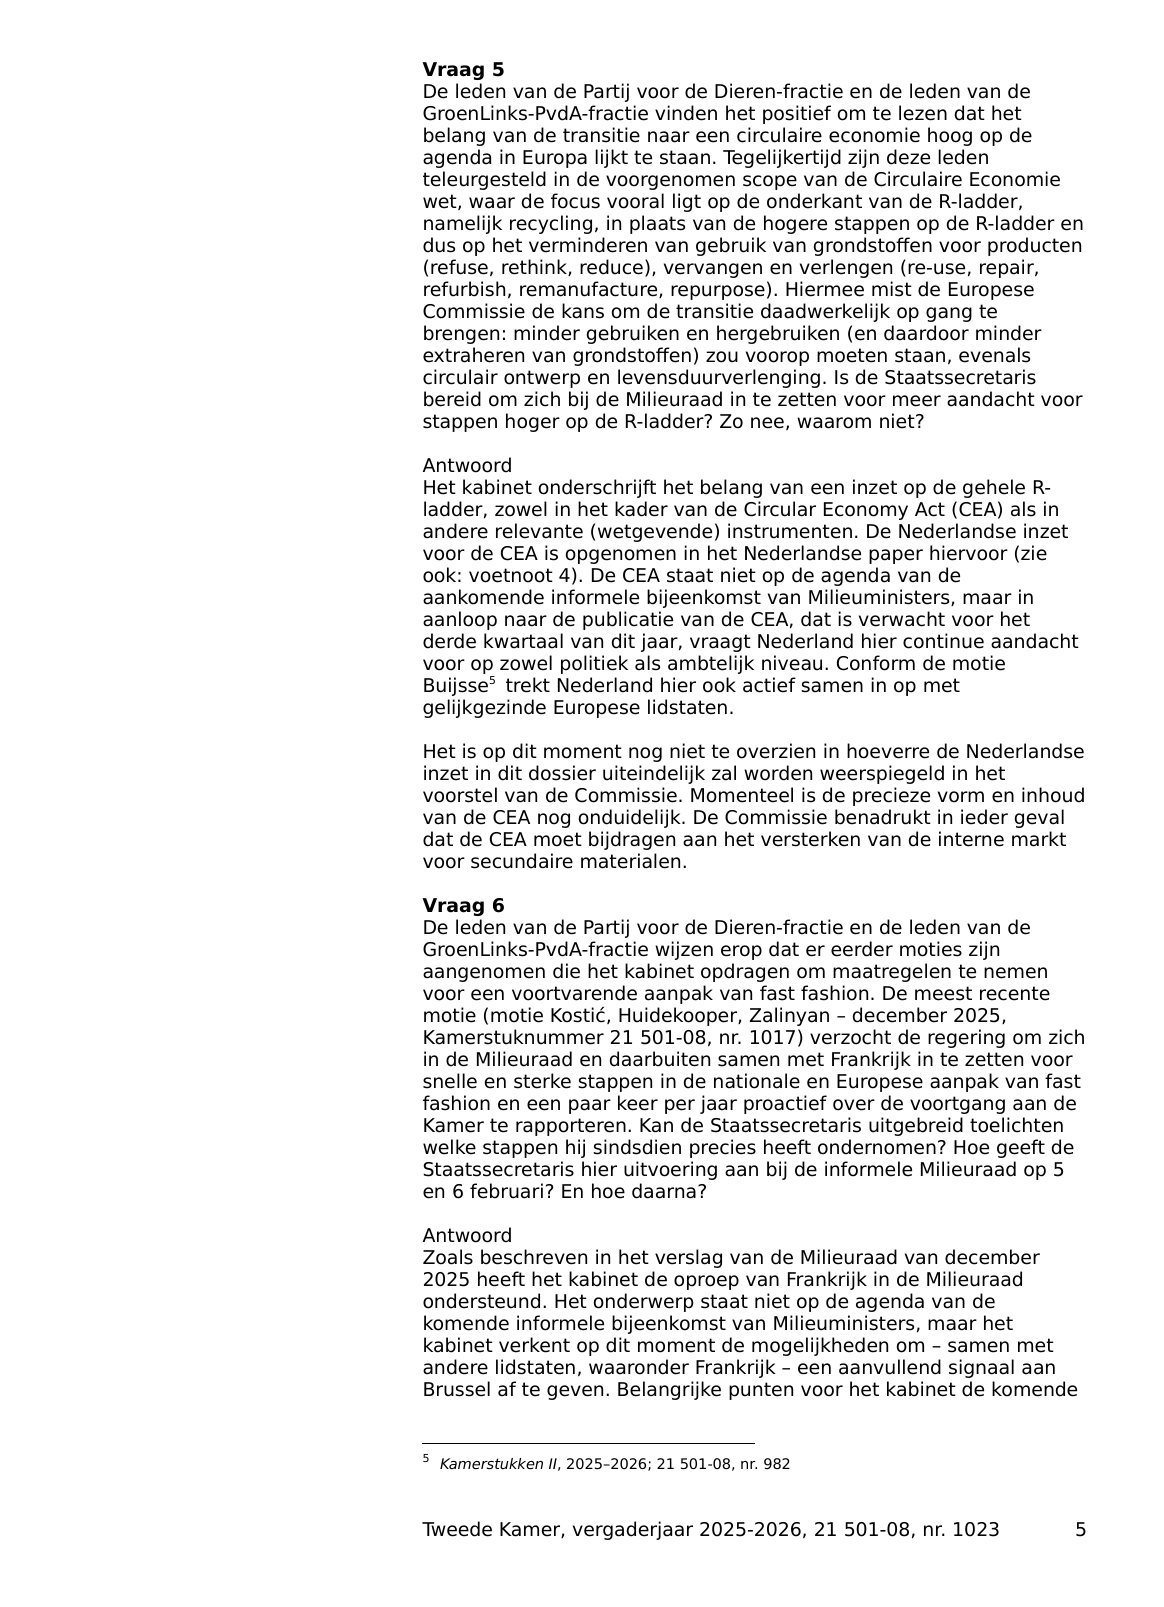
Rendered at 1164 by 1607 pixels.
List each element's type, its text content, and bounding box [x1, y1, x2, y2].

text Het kabinet onderschrijft het belang van een inzet op de gehele R-ladder, zowel in het kader van de Circular Economy Act (CEA) als in andere relevante (wetgevende) instrumenten. De Nederlandse inzet voor de CEA is opgenomen in het Nederlandse paper hiervoor (zie ook: voetnoot 4). De CEA staat niet op de agenda van de aankomende informele bijeenkomst van Milieuministers, maar in aanloop naar de publicatie van de CEA, dat is verwacht voor het derde kwartaal van dit jaar, vraagt Nederland hier continue aandacht voor op zowel politiek als ambtelijk niveau. Conform de motie Buijsse trekt Nederland hier ook actief samen in op met gelijkgezinde Europese lidstaten. [422, 477, 1087, 719]
text De leden van de Partij voor de Dieren-fractie en de leden van de GroenLinks-PvdA-fractie vinden het positief om te lezen dat het belang van de transitie naar een circulaire economie hoog op de agenda in Europa lijkt te staan. Tegelijkertijd zijn deze leden teleurgesteld in de voorgenomen scope van de Circulaire Economie wet, waar de focus vooral ligt op de onderkant van de R-ladder, namelijk recycling, in plaats van de hogere stappen op de R-ladder en dus op het verminderen van gebruik van grondstoffen voor producten (refuse, rethink, reduce), vervangen en verlengen (re-use, repair, refurbish, remanufacture, repurpose). Hiermee mist de Europese Commissie de kans om de transitie daadwerkelijk op gang te brengen: minder gebruiken en hergebruiken (en daardoor minder extraheren van grondstoffen) zou voorop moeten staan, evenals circulair ontwerp en levensduurverlenging. Is de Staatssecretaris bereid om zich bij de Milieuraad in te zetten voor meer aandacht voor stappen hoger op de R-ladder? Zo nee, waarom niet? [422, 81, 1087, 433]
text Vraag 6 [422, 895, 1087, 917]
text De leden van de Partij voor de Dieren-fractie en de leden van de GroenLinks-PvdA-fractie wijzen erop dat er eerder moties zijn aangenomen die het kabinet opdragen om maatregelen te nemen voor een voortvarende aanpak van fast fashion. De meest recente motie (motie Kostić, Huidekooper, Zalinyan – december 2025, Kamerstuknummer 21 501-08, nr. 1017) verzocht de regering om zich in de Milieuraad en daarbuiten samen met Frankrijk in te zetten voor snelle en sterke stappen in de nationale en Europese aanpak van fast fashion en een paar keer per jaar proactief over de voortgang aan de Kamer te rapporteren. Kan de Staatssecretaris uitgebreid toelichten welke stappen hij sindsdien precies heeft ondernomen? Hoe geeft de Staatssecretaris hier uitvoering aan bij de informele Milieuraad op 5 en 6 februari? En hoe daarna? [422, 917, 1087, 1203]
text Antwoord [422, 1225, 1087, 1247]
text Kamerstukken II, 2025–2026; 21 501-08, nr. 982 [422, 1452, 1087, 1474]
text Het is op dit moment nog niet te overzien in hoeverre de Nederlandse inzet in dit dossier uiteindelijk zal worden weerspiegeld in het voorstel van de Commissie. Momenteel is de precieze vorm en inhoud van de CEA nog onduidelijk. De Commissie benadrukt in ieder geval dat de CEA moet bijdragen aan het versterken van de interne markt voor secundaire materialen. [422, 741, 1087, 873]
text Zoals beschreven in het verslag van de Milieuraad van december 2025 heeft het kabinet de oproep van Frankrijk in de Milieuraad ondersteund. Het onderwerp staat niet op de agenda van de komende informele bijeenkomst van Milieuministers, maar het kabinet verkent op dit moment de mogelijkheden om – samen met andere lidstaten, waaronder Frankrijk – een aanvullend signaal aan Brussel af te geven. Belangrijke punten voor het kabinet de komende [422, 1247, 1087, 1401]
text Vraag 5 [422, 59, 1087, 81]
text Antwoord [422, 455, 1087, 477]
